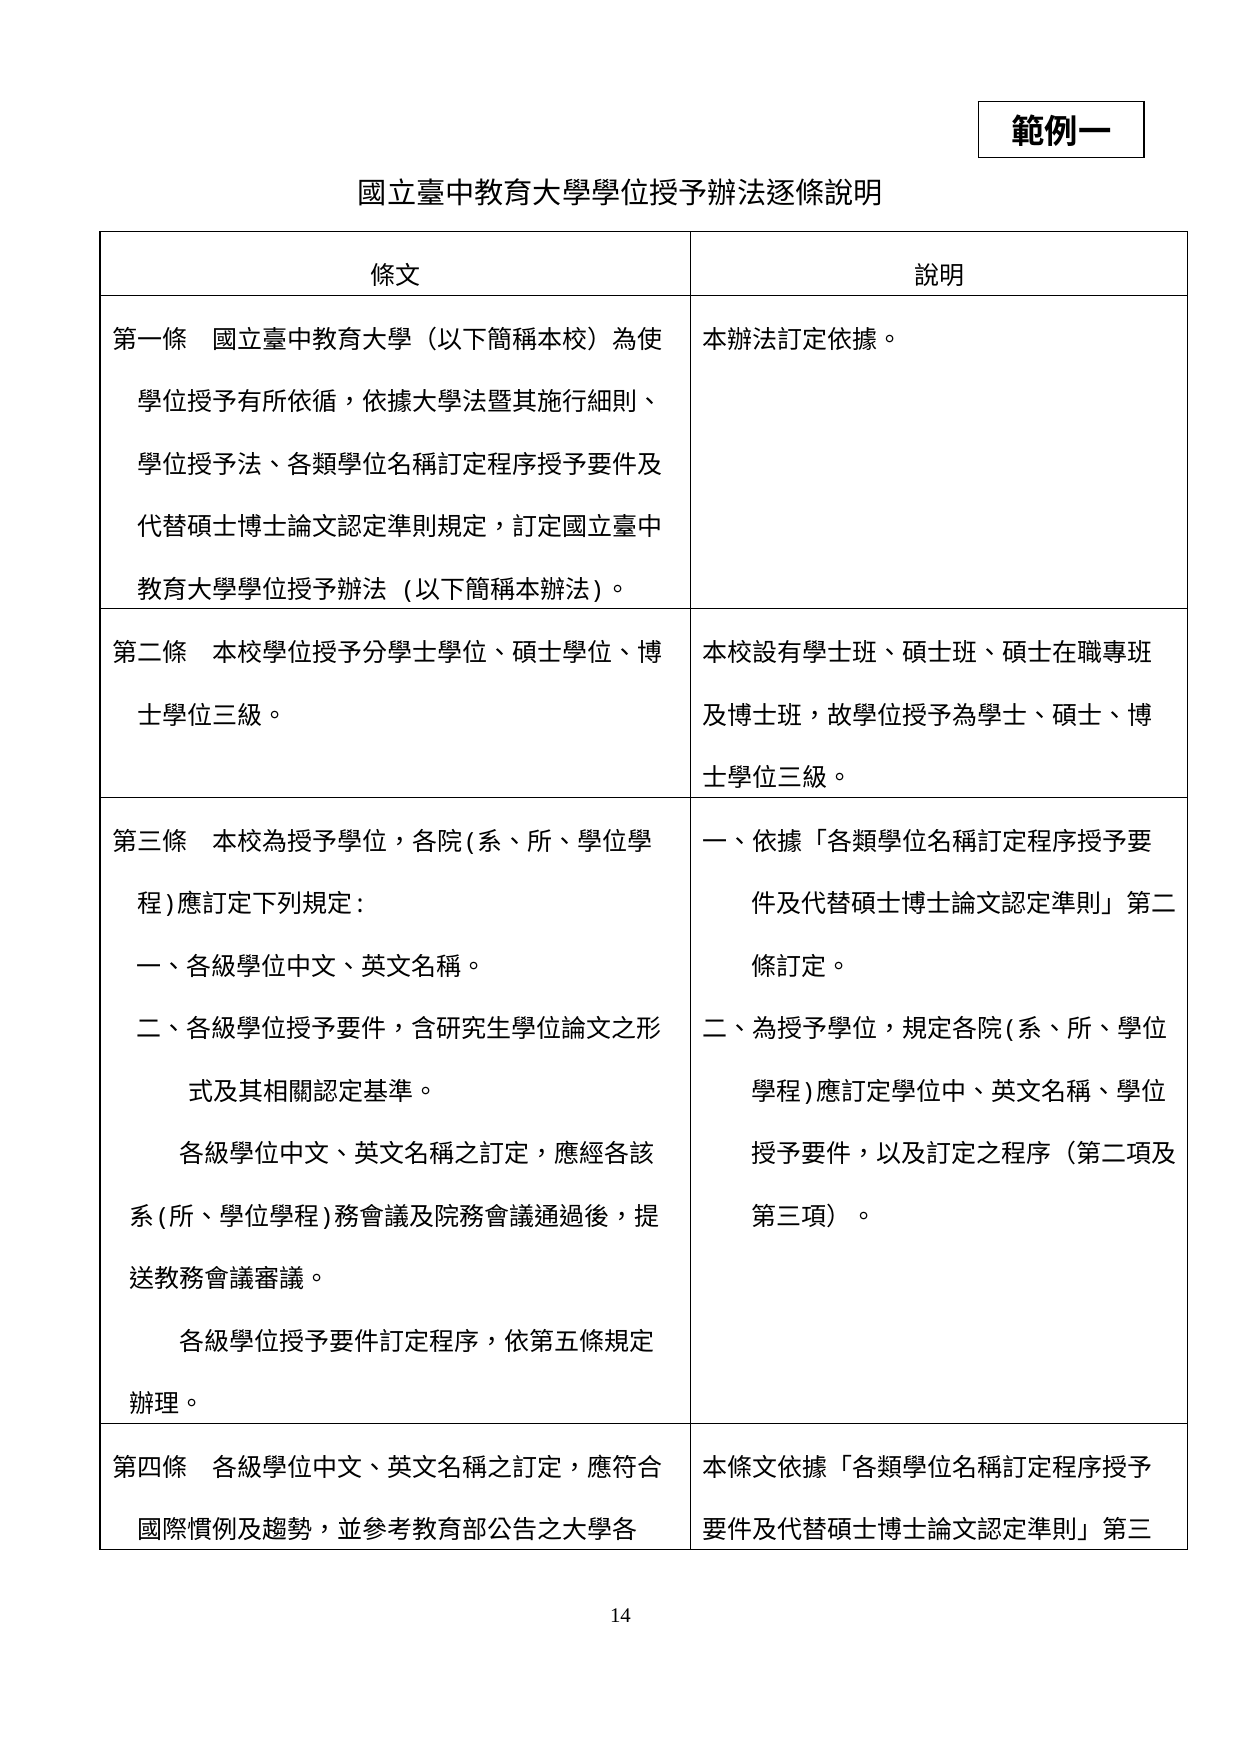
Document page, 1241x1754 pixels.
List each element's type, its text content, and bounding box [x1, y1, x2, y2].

table_cell 本辦法訂定依據。 [691, 296, 1187, 608]
table_cell 本校設有學士班、碩士班、碩士在職專班及博士班，故學位授予為學士、碩士、博士學位三級。 [691, 609, 1187, 797]
table_cell 第二條 本校學位授予分學士學位、碩士學位、博士學位三級。 [101, 609, 690, 797]
table_header 條文 [101, 232, 690, 294]
table_cell 第三條 本校為授予學位，各院(系、所、學位學程)應訂定下列規定: 一、各級學位中文、英文名稱。 二、各級學位授予要件，含研究生學位論文之形式及其相關認定基準。 各級學位中文、英文名稱之訂定，應經各該系(所、學位學程)務會議及院務會議通過後，提送教務會議審議。 各級學位授予要件訂定程序，依第五條規定辦理。 [101, 798, 690, 1423]
table_cell 本條文依據「各類學位名稱訂定程序授予要件及代替碩士博士論文認定準則」第三 [691, 1424, 1187, 1549]
text [979, 102, 1143, 157]
table_cell 第一條 國立臺中教育大學（以下簡稱本校）為使學位授予有所依循，依據大學法暨其施行細則、學位授予法、各類學位名稱訂定程序授予要件及代替碩士博士論文認定準則規定，訂定國立臺中教育大學學位授予辦法 (以下簡稱本辦法)。 [101, 296, 690, 608]
table_cell 一、依據「各類學位名稱訂定程序授予要件及代替碩士博士論文認定準則」第二條訂定。 二、為授予學位，規定各院(系、所、學位學程)應訂定學位中、英文名稱、學位授予要件，以及訂定之程序（第二項及第三項）。 [691, 798, 1187, 1423]
text 範例一 [994, 110, 1128, 149]
text 國立臺中教育大學學位授予辦法逐條說明 [89, 170, 1152, 212]
table_cell 第四條 各級學位中文、英文名稱之訂定，應符合國際慣例及趨勢，並參考教育部公告之大學各 [101, 1424, 690, 1549]
table_header 說明 [691, 232, 1187, 294]
